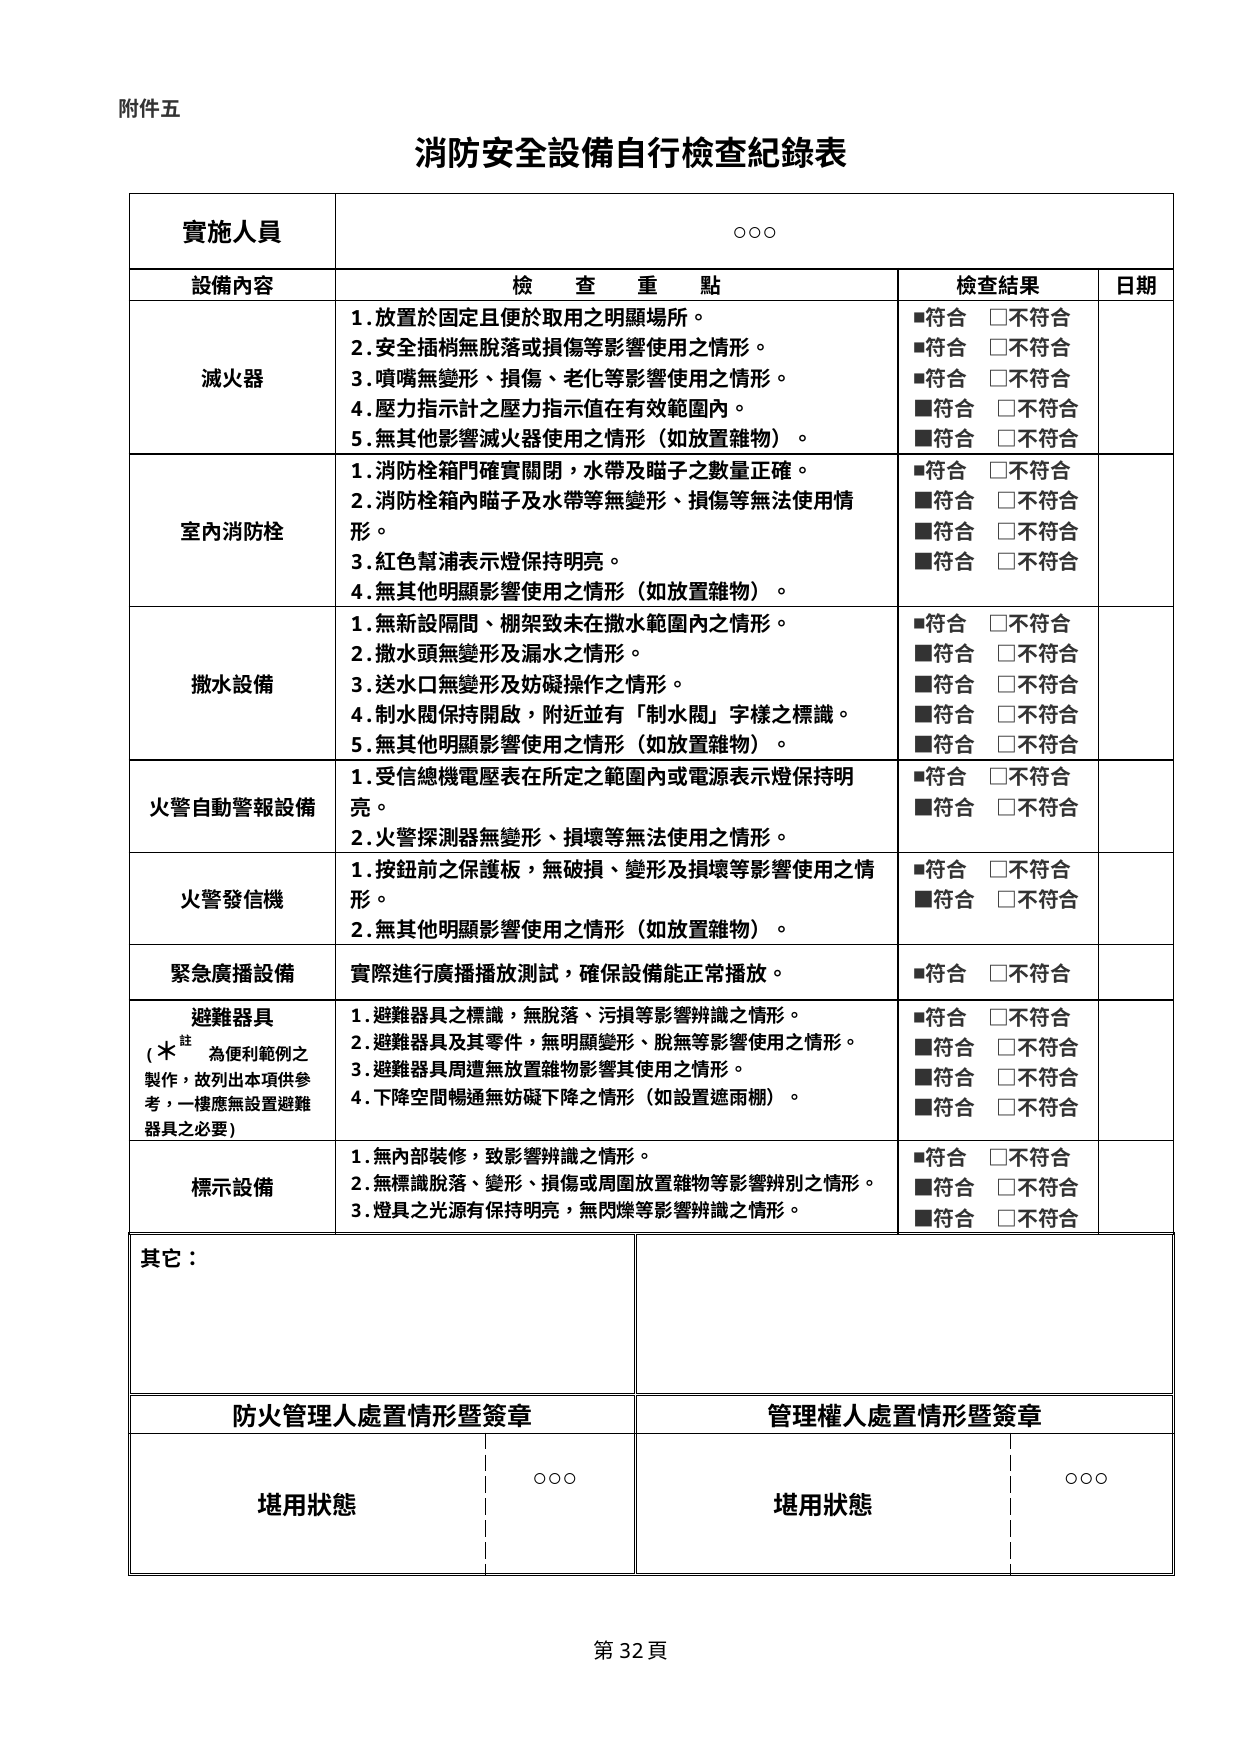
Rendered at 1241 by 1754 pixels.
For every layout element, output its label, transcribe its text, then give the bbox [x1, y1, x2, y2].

table_cell ■符合 □不符合■符合 □不符合■符合 □不符合 [899, 1141, 1098, 1232]
table_cell 其它： [131, 1235, 634, 1393]
table_cell 堪用狀態 [637, 1434, 1011, 1573]
table_cell ■符合 □不符合■符合 □不符合 [899, 853, 1098, 944]
table_cell 緊急廣播設備 [130, 945, 335, 999]
table_cell 1.避難器具之標識，無脫落、污損等影響辨識之情形。 2.避難器具及其零件，無明顯變形、脫無等影響使用之情形。 3.避難器具周遭無放置雜物影響其使用之情形。 4.下降空間暢通無妨礙下降之情形（如設置遮雨棚）。 [336, 1001, 897, 1140]
table_cell ■符合 □不符合 [899, 945, 1098, 999]
text 附件五 [118, 96, 1144, 121]
table_cell ■符合 □不符合■符合 □不符合■符合 □不符合■符合 □不符合 [899, 455, 1098, 606]
table_cell [1099, 301, 1173, 453]
table_cell 1.受信總機電壓表在所定之範圍內或電源表示燈保持明亮。 2.火警探測器無變形、損壞等無法使用之情形。 [336, 761, 897, 851]
table_cell ■符合 □不符合 ■符合 □不符合 ■符合 □不符合■符合 □不符合■符合 □不符合 [899, 301, 1098, 453]
table_cell [1099, 607, 1173, 759]
table_cell 1.無新設隔間、棚架致未在撒水範圍內之情形。 2.撒水頭無變形及漏水之情形。 3.送水口無變形及妨礙操作之情形。 4.制水閥保持開啟，附近並有「制水閥」字樣之標識。 5.無其他明顯影響使用之情形（如放置雜物）。 [336, 607, 897, 759]
table_cell [1099, 455, 1173, 606]
table_cell 檢 查 重 點 [336, 270, 897, 300]
table_cell 堪用狀態 [131, 1434, 486, 1573]
text 消防安全設備自行檢查紀錄表 [118, 129, 1144, 174]
table_cell 火警發信機 [130, 853, 335, 944]
table_cell [1099, 1141, 1173, 1232]
table_cell 1.放置於固定且便於取用之明顯場所。 2.安全插梢無脫落或損傷等影響使用之情形。 3.噴嘴無變形、損傷、老化等影響使用之情形。 4.壓力指示計之壓力指示值在有效範圍內。 5.無其他影響滅火器使用之情形（如放置雜物）。 [336, 301, 897, 453]
table_cell ■符合 □不符合■符合 □不符合■符合 □不符合■符合 □不符合 [899, 1001, 1098, 1140]
table_cell 1.無內部裝修，致影響辨識之情形。 2.無標識脫落、變形、損傷或周圍放置雜物等影響辨別之情形。 3.燈具之光源有保持明亮，無閃爍等影響辨識之情形。 [336, 1141, 897, 1232]
table_cell 標示設備 [130, 1141, 335, 1232]
table_cell 滅火器 [130, 301, 335, 453]
table_cell 防火管理人處置情形暨簽章 [131, 1396, 634, 1433]
table_cell 1.按鈕前之保護板，無破損、變形及損壞等影響使用之情形。 2.無其他明顯影響使用之情形（如放置雜物）。 [336, 853, 897, 944]
table_header ○○○ [336, 194, 1173, 268]
table_cell 日期 [1099, 270, 1173, 300]
table_cell 1.消防栓箱門確實關閉，水帶及瞄子之數量正確。 2.消防栓箱內瞄子及水帶等無變形、損傷等無法使用情形。 3.紅色幫浦表示燈保持明亮。 4.無其他明顯影響使用之情形（如放置雜物）。 [336, 455, 897, 606]
table_header 實施人員 [130, 194, 335, 268]
table_cell 檢查結果 [899, 270, 1098, 300]
table_cell ○○○ [1011, 1434, 1172, 1519]
table_cell 避難器具 (＊註 為便利範例之製作，故列出本項供參考，一樓應無設置避難器具之必要) [130, 1001, 335, 1140]
table_cell ■符合 □不符合■符合 □不符合■符合 □不符合■符合 □不符合■符合 □不符合 [899, 607, 1098, 759]
table_cell [486, 1520, 634, 1573]
table_cell 撒水設備 [130, 607, 335, 759]
table_cell [1099, 761, 1173, 851]
table_cell [637, 1235, 1172, 1393]
table_cell 設備內容 [130, 270, 335, 300]
table_cell ■符合 □不符合■符合 □不符合 [899, 761, 1098, 851]
table_cell 室內消防栓 [130, 455, 335, 606]
table_cell [1099, 1001, 1173, 1140]
table_cell ○○○ [486, 1434, 634, 1519]
table_cell 實際進行廣播播放測試，確保設備能正常播放。 [336, 945, 897, 999]
table_cell [1011, 1520, 1172, 1573]
table_cell 火警自動警報設備 [130, 761, 335, 851]
table_cell [1099, 945, 1173, 999]
table_cell 管理權人處置情形暨簽章 [637, 1396, 1172, 1433]
table_cell [1099, 853, 1173, 944]
